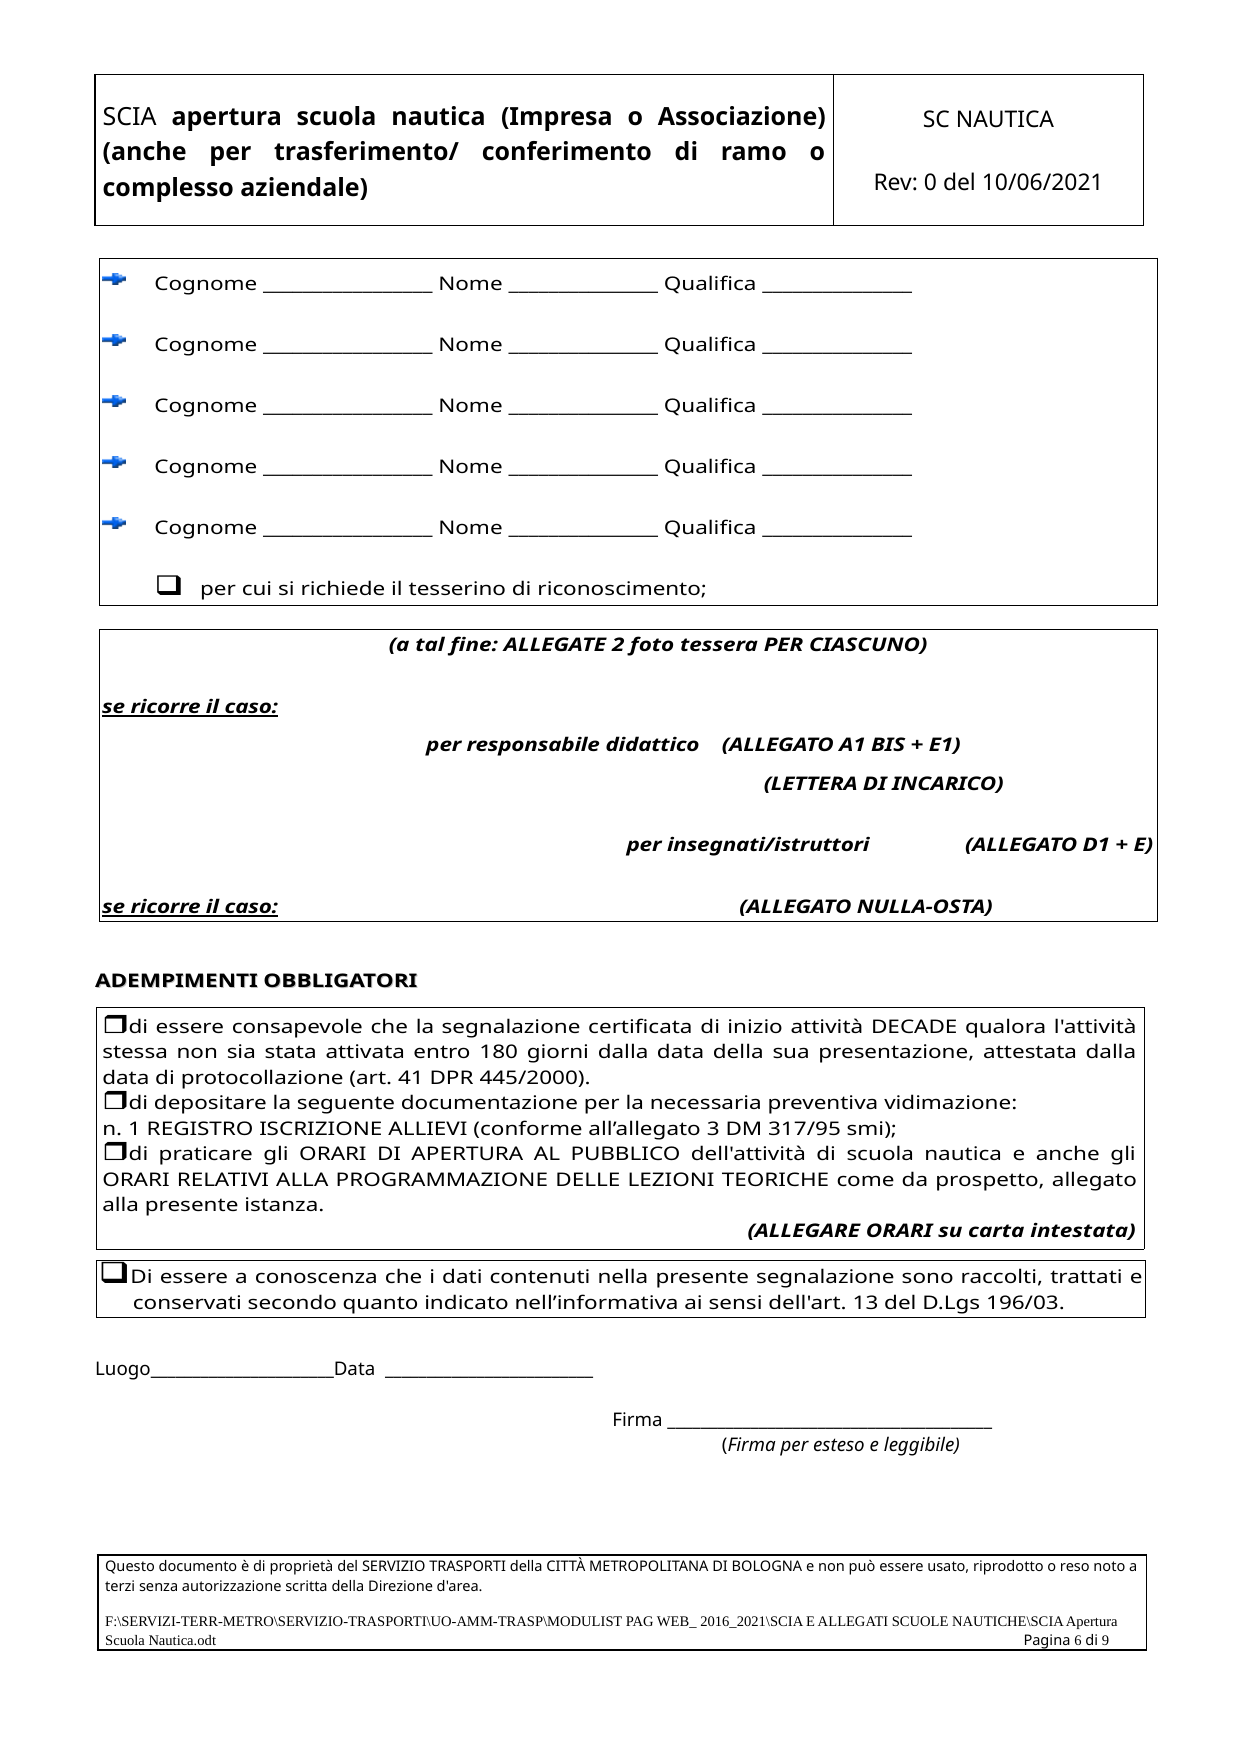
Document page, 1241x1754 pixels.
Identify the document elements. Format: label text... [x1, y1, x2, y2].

list Di essere a conoscenza che i dati contenuti nella presente segnalazione sono raccolti, trattati e conservati secondo quanto indicato nell’informativa ai sensi dell'art. 13 del D.Lgs 196/03. [97, 1261, 1145, 1317]
table_header di essere consapevole che la segnalazione certificata di inizio attività DECADE qualora l'attività stessa non sia stata attivata entro 180 giorni dalla data della sua presentazione, attestata dalla data di protocollazione (art. 41 DPR 445/2000). di depositare la seguente documentazione per la necessaria preventiva vidimazione: n. 1 REGISTRO ISCRIZIONE ALLIEVI (conforme all’allegato 3 DM 317/95 smi); di praticare gli ORARI DI APERTURA AL PUBBLICO dell'attività di scuola nautica e anche gli ORARI RELATIVI ALLA PROGRAMMAZIONE DELLE LEZIONI TEORICHE come da prospetto, allegato alla presente istanza. (ALLEGARE ORARI su carta intestata) [97, 1008, 1144, 1248]
text se ricorre il caso: per responsabile didattico (ALLEGATO A1 BIS + E1) (LETTERA DI INCARICO) [100, 691, 1157, 796]
text (Firma per esteso e leggibile) [124, 1431, 1144, 1457]
text Firma _______________________________________ [95, 1406, 1144, 1431]
text (a tal fine: ALLEGATE 2 foto tessera PER CIASCUNO) [100, 630, 1157, 657]
picture [102, 395, 126, 407]
list Cognome _________________ Nome _______________ Qualifica _______________ [100, 441, 1157, 481]
picture [102, 273, 126, 285]
picture [102, 517, 126, 529]
list Cognome _________________ Nome _______________ Qualifica _______________ [100, 259, 1157, 298]
text se ricorre il caso: (ALLEGATO NULLA-OSTA) [100, 891, 1157, 921]
text per insegnati/istruttori (ALLEGATO D1 + E) [100, 829, 1157, 857]
picture [102, 334, 126, 346]
picture [102, 456, 126, 468]
list Cognome _________________ Nome _______________ Qualifica _______________ [100, 319, 1157, 359]
list Cognome _________________ Nome _______________ Qualifica _______________ [100, 502, 1157, 542]
list Cognome _________________ Nome _______________ Qualifica _______________ [100, 380, 1157, 420]
text Luogo______________________Data _________________________ [95, 1355, 1144, 1380]
text ADEMPIMENTI OBBLIGATORI [95, 958, 1158, 995]
text per cui si richiede il tesserino di riconoscimento; [100, 563, 1157, 605]
